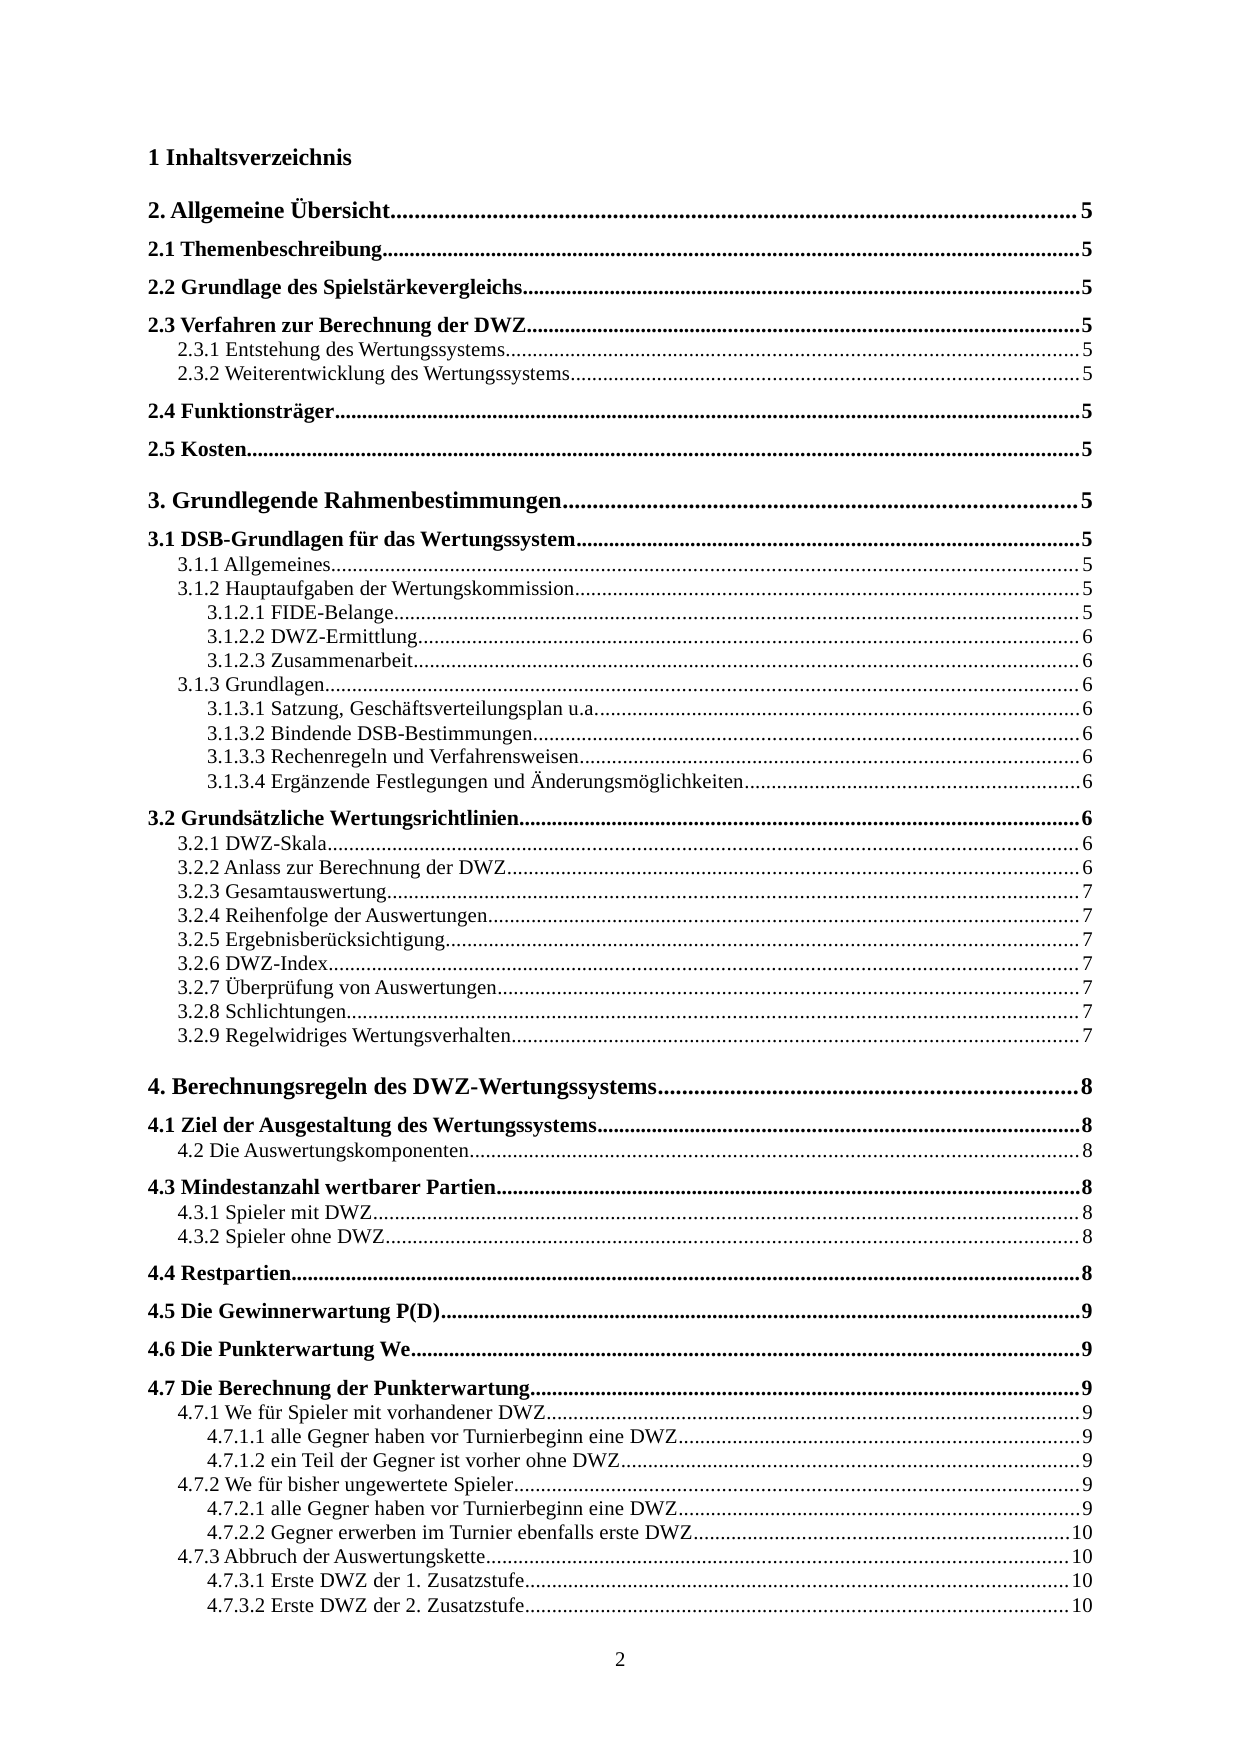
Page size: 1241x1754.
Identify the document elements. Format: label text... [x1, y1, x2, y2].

text 3.1.3 Grundlagen 6 [177, 672, 1092, 696]
text 3.1 DSB-Grundlagen für das Wertungssystem 5 [148, 526, 1092, 552]
text 2.4 Funktionsträger 5 [148, 398, 1092, 423]
text 4.7.2.2 Gegner erwerben im Turnier ebenfalls erste DWZ 10 [207, 1520, 1092, 1544]
text 4.3.1 Spieler mit DWZ 8 [177, 1200, 1092, 1224]
text 2.1 Themenbeschreibung 5 [148, 236, 1092, 261]
text 4.3.2 Spieler ohne DWZ 8 [177, 1224, 1092, 1248]
text 3.2.5 Ergebnisberücksichtigung 7 [177, 927, 1092, 951]
text 3.1.2.1 FIDE-Belange 5 [207, 600, 1092, 624]
text 4.7.3.1 Erste DWZ der 1. Zusatzstufe 10 [207, 1568, 1092, 1592]
text 4.7.1.1 alle Gegner haben vor Turnierbeginn eine DWZ 9 [207, 1424, 1092, 1448]
text 4.3 Mindestanzahl wertbarer Partien 8 [148, 1174, 1092, 1200]
text 4.7.1 We für Spieler mit vorhandener DWZ 9 [177, 1400, 1092, 1424]
text 3.1.3.4 Ergänzende Festlegungen und Änderungsmöglichkeiten 6 [207, 768, 1092, 792]
text 2.3.1 Entstehung des Wertungssystems 5 [177, 337, 1092, 361]
text 3.1.1 Allgemeines 5 [177, 552, 1092, 576]
text 3.2.8 Schlichtungen 7 [177, 999, 1092, 1023]
text 3.2.3 Gesamtauswertung 7 [177, 879, 1092, 903]
text 4.7.3 Abbruch der Auswertungskette 10 [177, 1544, 1092, 1568]
text 3.2.6 DWZ-Index 7 [177, 951, 1092, 975]
text 4.1 Ziel der Ausgestaltung des Wertungssystems 8 [148, 1112, 1092, 1138]
text 3.1.2.3 Zusammenarbeit 6 [207, 648, 1092, 672]
text 4.2 Die Auswertungskomponenten 8 [177, 1138, 1092, 1162]
text 4.4 Restpartien 8 [148, 1260, 1092, 1286]
text 3.1.2.2 DWZ-Ermittlung 6 [207, 624, 1092, 648]
text 4.7.1.2 ein Teil der Gegner ist vorher ohne DWZ 9 [207, 1448, 1092, 1472]
text 3.1.2 Hauptaufgaben der Wertungskommission 5 [177, 576, 1092, 600]
text 3.1.3.2 Bindende DSB-Bestimmungen 6 [207, 720, 1092, 744]
text 3.2.7 Überprüfung von Auswertungen 7 [177, 975, 1092, 999]
text 2.5 Kosten 5 [148, 436, 1092, 461]
text 2. Allgemeine Übersicht 5 [148, 196, 1092, 223]
text 4.7 Die Berechnung der Punkterwartung 9 [148, 1374, 1092, 1400]
text 4.7.2.1 alle Gegner haben vor Turnierbeginn eine DWZ 9 [207, 1496, 1092, 1520]
text 3.2.2 Anlass zur Berechnung der DWZ 6 [177, 854, 1092, 879]
text 3.2 Grundsätzliche Wertungsrichtlinien 6 [148, 805, 1092, 831]
text 4. Berechnungsregeln des DWZ-Wertungssystems 8 [148, 1072, 1092, 1099]
text 3.2.4 Reihenfolge der Auswertungen 7 [177, 903, 1092, 927]
text 3.1.3.3 Rechenregeln und Verfahrensweisen 6 [207, 744, 1092, 768]
text 2.2 Grundlage des Spielstärkevergleichs 5 [148, 274, 1092, 299]
text 3.1.3.1 Satzung, Geschäftsverteilungsplan u.a. 6 [207, 696, 1092, 720]
text 4.6 Die Punkterwartung We 9 [148, 1336, 1092, 1362]
text 1 Inhaltsverzeichnis [148, 143, 1092, 171]
text 4.7.3.2 Erste DWZ der 2. Zusatzstufe 10 [207, 1592, 1092, 1616]
text 3. Grundlegende Rahmenbestimmungen 5 [148, 486, 1092, 514]
text 3.2.1 DWZ-Skala 6 [177, 831, 1092, 854]
text 3.2.9 Regelwidriges Wertungsverhalten 7 [177, 1023, 1092, 1047]
text 4.7.2 We für bisher ungewertete Spieler 9 [177, 1472, 1092, 1496]
text 4.5 Die Gewinnerwartung P(D) 9 [148, 1298, 1092, 1324]
text 2.3.2 Weiterentwicklung des Wertungssystems 5 [177, 361, 1092, 385]
text 2.3 Verfahren zur Berechnung der DWZ 5 [148, 312, 1092, 337]
